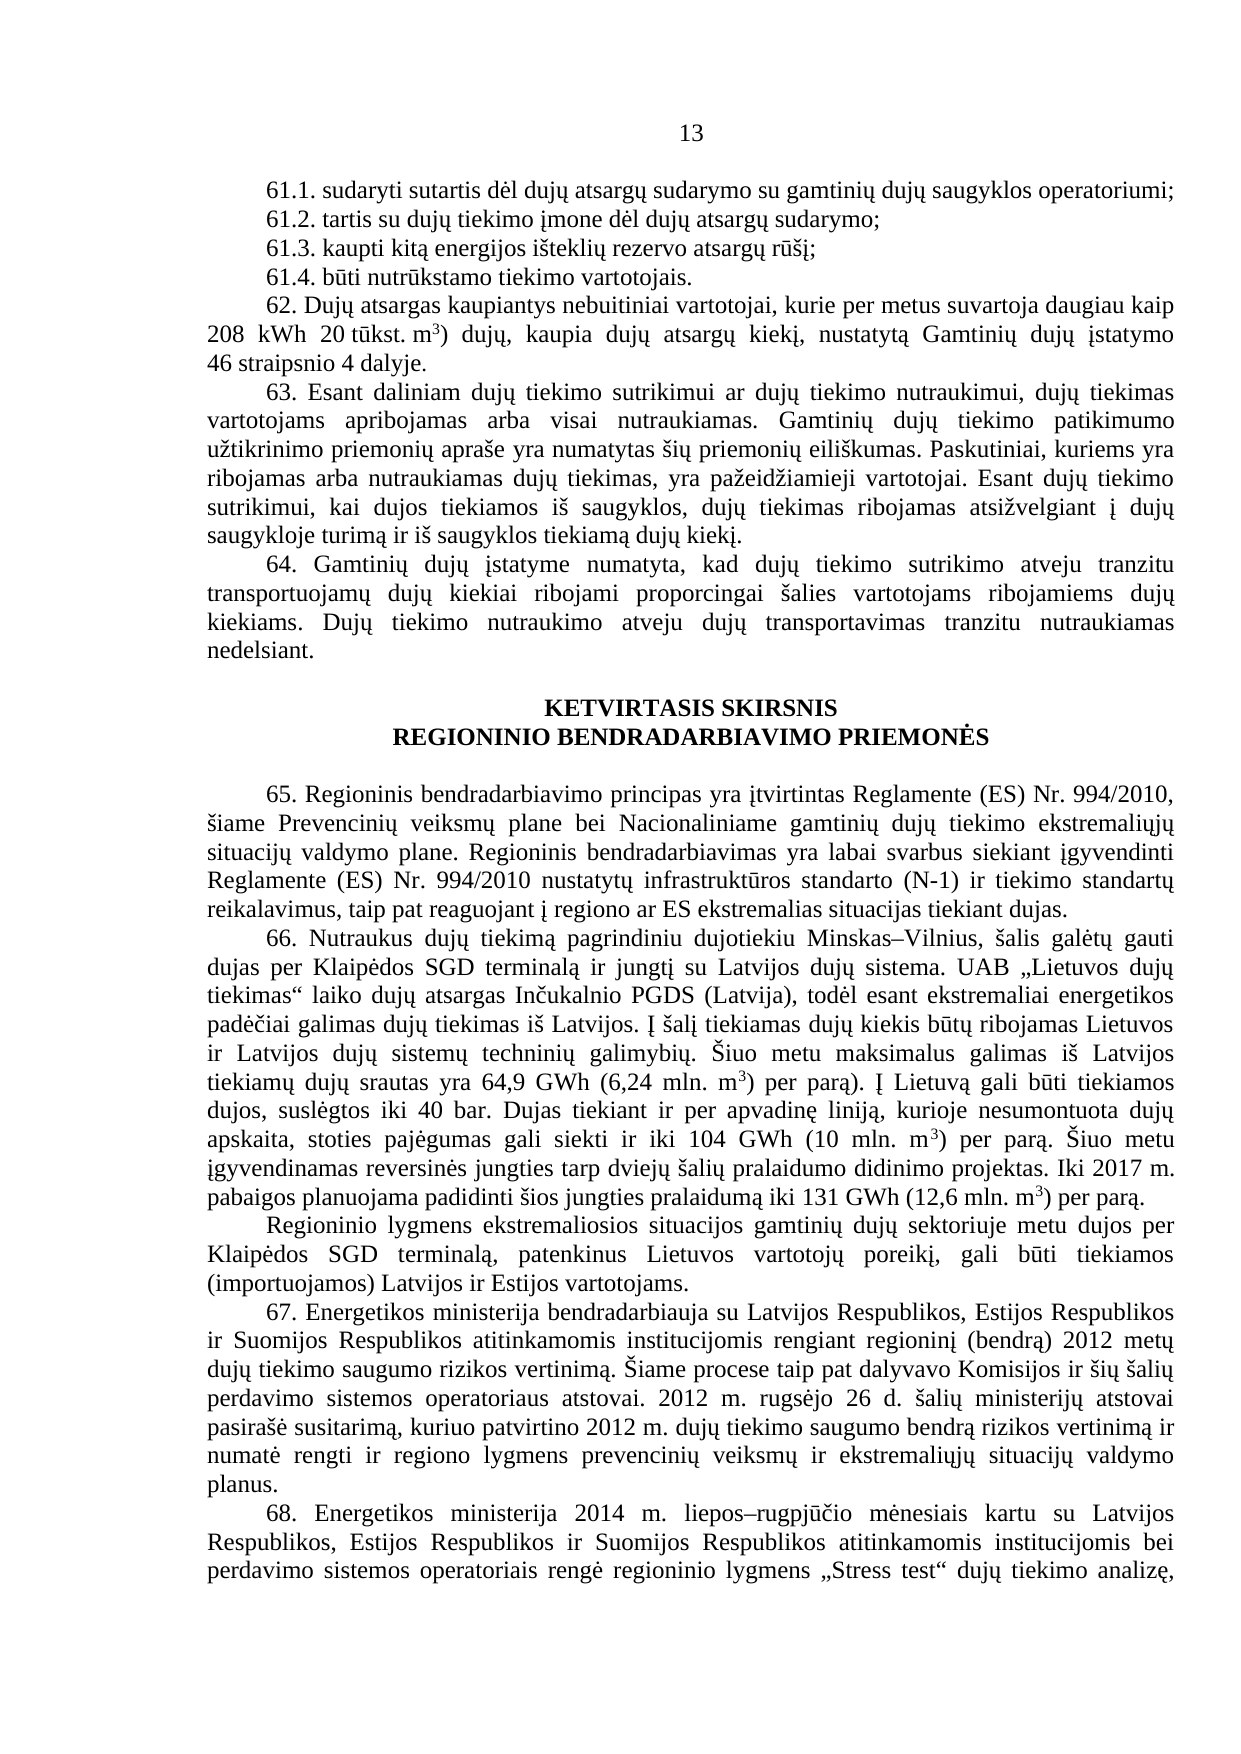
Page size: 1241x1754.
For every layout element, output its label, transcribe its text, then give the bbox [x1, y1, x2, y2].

text KETVIRTASIS SKIRSNIS [207, 693, 1175, 722]
text 64. Gamtinių dujų įstatyme numatyta, kad dujų tiekimo sutrikimo atveju tranzitu transportuojamų dujų kiekiai ribojami proporcingai šalies vartotojams ribojamiems dujų kiekiams. Dujų tiekimo nutraukimo atveju dujų transportavimas tranzitu nutraukiamas nedelsiant. [207, 549, 1175, 664]
text 62. Dujų atsargas kaupiantys nebuitiniai vartotojai, kurie per metus suvartoja daugiau kaip 208 kWh 20 tūkst. m3) dujų, kaupia dujų atsargų kiekį, nustatytą Gamtinių dujų įstatymo 46 straipsnio 4 dalyje. [207, 291, 1175, 377]
text 68. Energetikos ministerija 2014 m. liepos–rugpjūčio mėnesiais kartu su Latvijos Respublikos, Estijos Respublikos ir Suomijos Respublikos atitinkamomis institucijomis bei perdavimo sistemos operatoriais rengė regioninio lygmens „Stress test“ dujų tiekimo analizę, [207, 1498, 1175, 1584]
text 61.3. kaupti kitą energijos išteklių rezervo atsargų rūšį; [207, 233, 1175, 262]
text 67. Energetikos ministerija bendradarbiauja su Latvijos Respublikos, Estijos Respublikos ir Suomijos Respublikos atitinkamomis institucijomis rengiant regioninį (bendrą) 2012 metų dujų tiekimo saugumo rizikos vertinimą. Šiame procese taip pat dalyvavo Komisijos ir šių šalių perdavimo sistemos operatoriaus atstovai. 2012 m. rugsėjo 26 d. šalių ministerijų atstovai pasirašė susitarimą, kuriuo patvirtino 2012 m. dujų tiekimo saugumo bendrą rizikos vertinimą ir numatė rengti ir regiono lygmens prevencinių veiksmų ir ekstremaliųjų situacijų valdymo planus. [207, 1297, 1175, 1498]
text 61.2. tartis su dujų tiekimo įmone dėl dujų atsargų sudarymo; [207, 204, 1175, 233]
text Regioninio lygmens ekstremaliosios situacijos gamtinių dujų sektoriuje metu dujos per Klaipėdos SGD terminalą, patenkinus Lietuvos vartotojų poreikį, gali būti tiekiamos (importuojamos) Latvijos ir Estijos vartotojams. [207, 1211, 1175, 1297]
text 65. Regioninis bendradarbiavimo principas yra įtvirtintas Reglamente (ES) Nr. 994/2010, šiame Prevencinių veiksmų plane bei Nacionaliniame gamtinių dujų tiekimo ekstremaliųjų situacijų valdymo plane. Regioninis bendradarbiavimas yra labai svarbus siekiant įgyvendinti Reglamente (ES) Nr. 994/2010 nustatytų infrastruktūros standarto (N-1) ir tiekimo standartų reikalavimus, taip pat reaguojant į regiono ar ES ekstremalias situacijas tiekiant dujas. [207, 779, 1175, 923]
text 66. Nutraukus dujų tiekimą pagrindiniu dujotiekiu Minskas–Vilnius, šalis galėtų gauti dujas per Klaipėdos SGD terminalą ir jungtį su Latvijos dujų sistema. UAB „Lietuvos dujų tiekimas“ laiko dujų atsargas Inčukalnio PGDS (Latvija), todėl esant ekstremaliai energetikos padėčiai galimas dujų tiekimas iš Latvijos. Į šalį tiekiamas dujų kiekis būtų ribojamas Lietuvos ir Latvijos dujų sistemų techninių galimybių. Šiuo metu maksimalus galimas iš Latvijos tiekiamų dujų srautas yra 64,9 GWh (6,24 mln. m3) per parą). Į Lietuvą gali būti tiekiamos dujos, suslėgtos iki 40 bar. Dujas tiekiant ir per apvadinę liniją, kurioje nesumontuota dujų apskaita, stoties pajėgumas gali siekti ir iki 104 GWh (10 mln. m3) per parą. Šiuo metu įgyvendinamas reversinės jungties tarp dviejų šalių pralaidumo didinimo projektas. Iki 2017 m. pabaigos planuojama padidinti šios jungties pralaidumą iki 131 GWh (12,6 mln. m3) per parą. [207, 923, 1175, 1211]
text REGIONINIO BENDRADARBIAVIMO PRIEMONĖS [207, 722, 1175, 751]
text 61.1. sudaryti sutartis dėl dujų atsargų sudarymo su gamtinių dujų saugyklos operatoriumi; [207, 176, 1175, 204]
text 63. Esant daliniam dujų tiekimo sutrikimui ar dujų tiekimo nutraukimui, dujų tiekimas vartotojams apribojamas arba visai nutraukiamas. Gamtinių dujų tiekimo patikimumo užtikrinimo priemonių apraše yra numatytas šių priemonių eiliškumas. Paskutiniai, kuriems yra ribojamas arba nutraukiamas dujų tiekimas, yra pažeidžiamieji vartotojai. Esant dujų tiekimo sutrikimui, kai dujos tiekiamos iš saugyklos, dujų tiekimas ribojamas atsižvelgiant į dujų saugykloje turimą ir iš saugyklos tiekiamą dujų kiekį. [207, 377, 1175, 549]
text 61.4. būti nutrūkstamo tiekimo vartotojais. [207, 262, 1175, 291]
